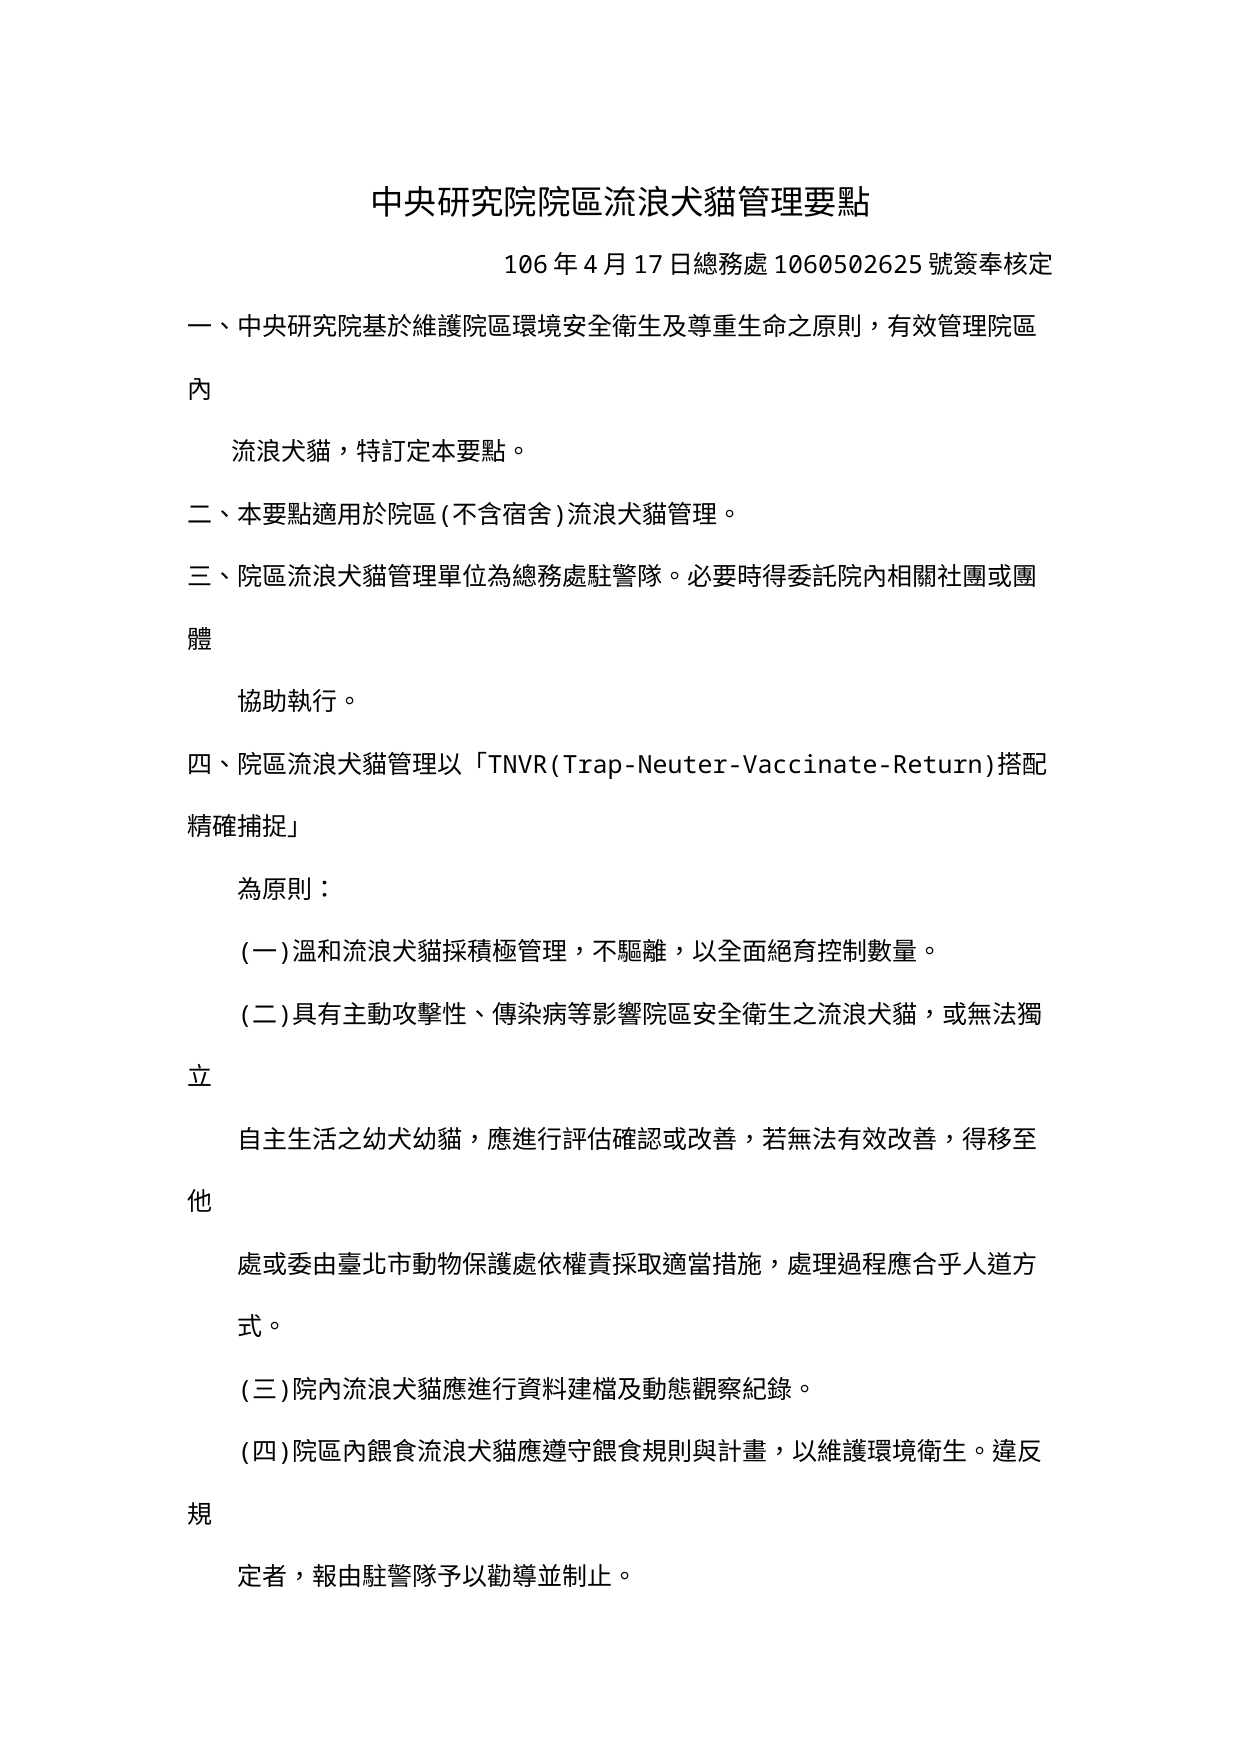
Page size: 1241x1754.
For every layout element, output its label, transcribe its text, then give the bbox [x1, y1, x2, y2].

text 為原則： [187, 846, 1053, 908]
text (一)溫和流浪犬貓採積極管理，不驅離，以全面絕育控制數量。 [187, 908, 1053, 971]
text 中央研究院院區流浪犬貓管理要點 [187, 158, 1053, 221]
text 一、中央研究院基於維護院區環境安全衛生及尊重生命之原則，有效管理院區內 [187, 283, 1053, 408]
text (四)院區內餵食流浪犬貓應遵守餵食規則與計畫，以維護環境衛生。違反規 [187, 1408, 1053, 1533]
text 處或委由臺北市動物保護處依權責採取適當措施，處理過程應合乎人道方 [187, 1221, 1053, 1283]
text (三)院內流浪犬貓應進行資料建檔及動態觀察紀錄。 [187, 1346, 1053, 1408]
text 106年4月17日總務處1060502625號簽奉核定 [187, 221, 1053, 283]
text 流浪犬貓，特訂定本要點。 [231, 408, 1053, 471]
text 三、院區流浪犬貓管理單位為總務處駐警隊。必要時得委託院內相關社團或團體 [187, 533, 1053, 658]
text (二)具有主動攻擊性、傳染病等影響院區安全衛生之流浪犬貓，或無法獨立 [187, 971, 1053, 1096]
text 自主生活之幼犬幼貓，應進行評估確認或改善，若無法有效改善，得移至他 [187, 1096, 1053, 1221]
text 式。 [187, 1283, 1053, 1346]
text 協助執行。 [187, 658, 1053, 721]
text 二、本要點適用於院區(不含宿舍)流浪犬貓管理。 [187, 471, 1053, 533]
text 四、院區流浪犬貓管理以「TNVR(Trap-Neuter-Vaccinate-Return)搭配精確捕捉」 [187, 721, 1053, 846]
text 定者，報由駐警隊予以勸導並制止。 [187, 1533, 1053, 1596]
